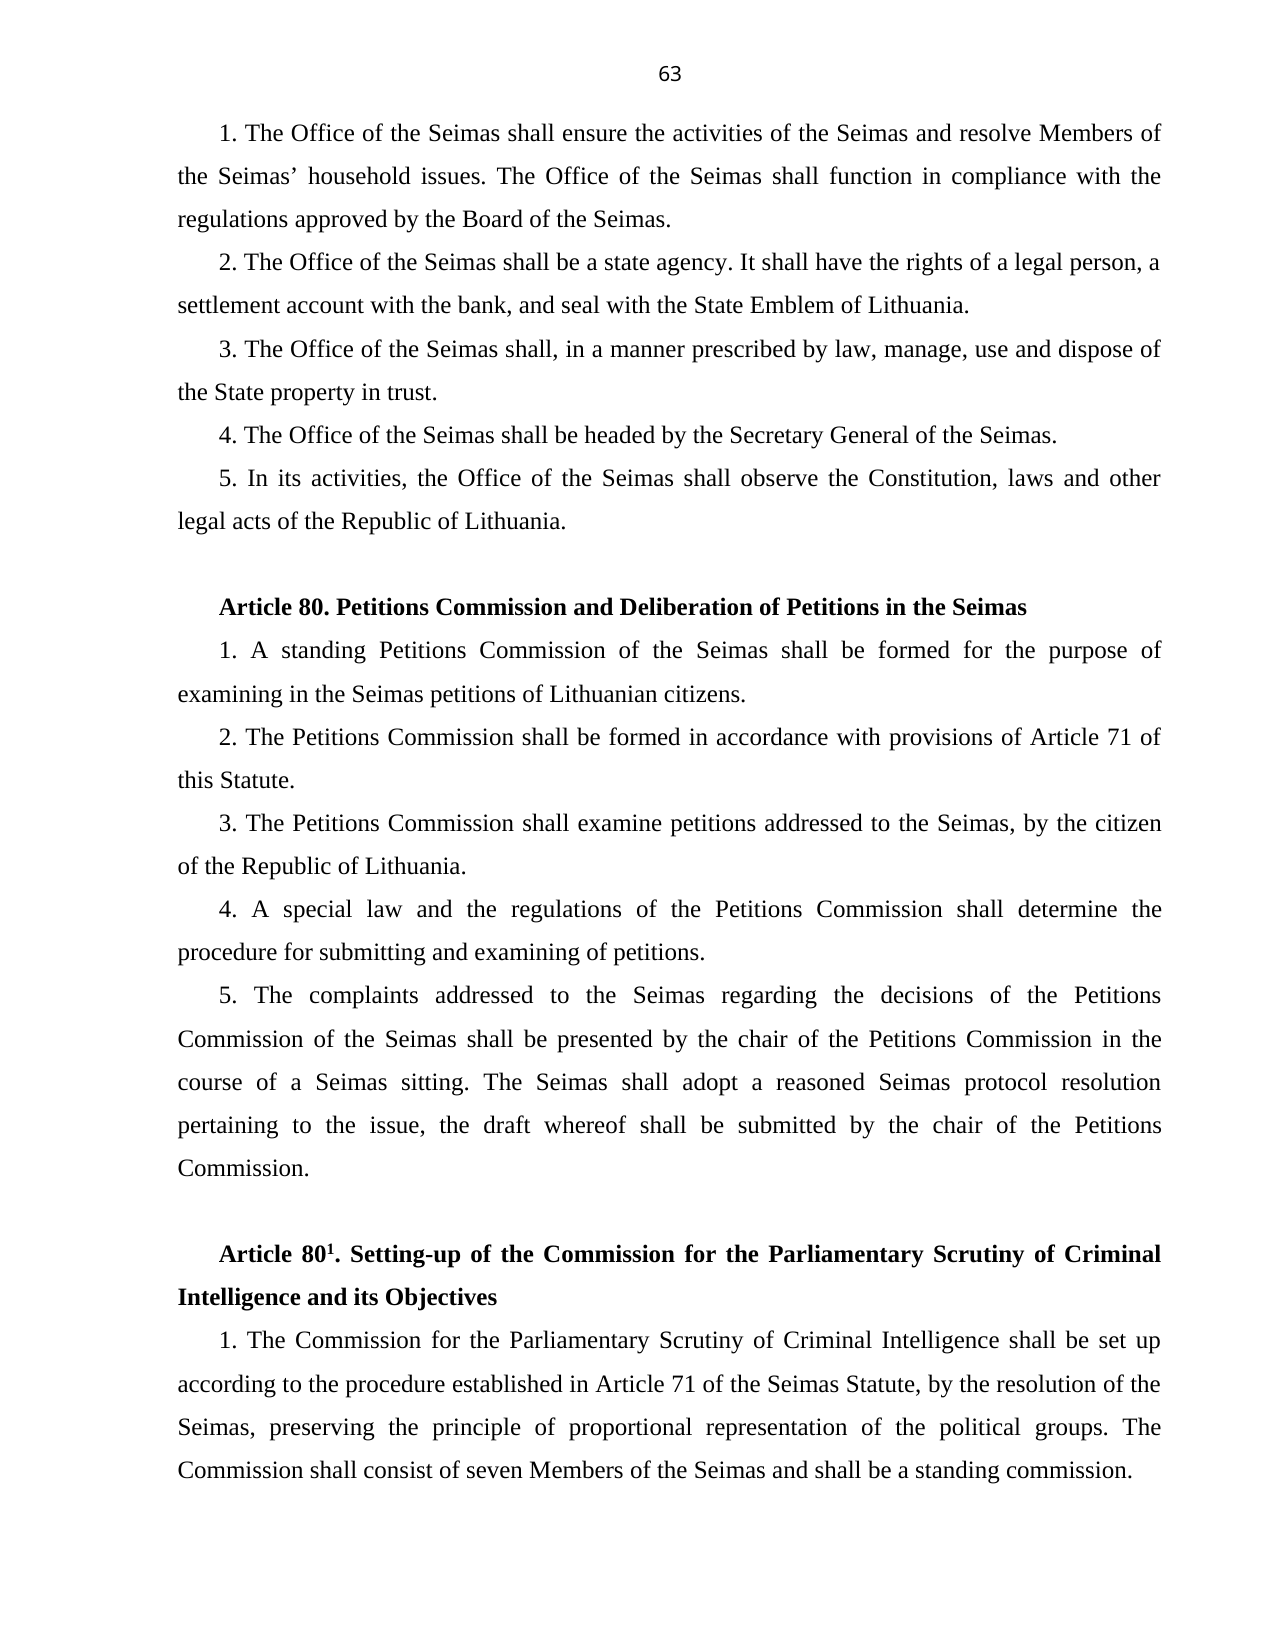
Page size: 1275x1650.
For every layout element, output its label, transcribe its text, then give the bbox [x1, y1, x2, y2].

text 2. The Office of the Seimas shall be a state agency. It shall have the rights of a legal person, a settlement account with the bank, and seal with the State Emblem of Lithuania. [177, 247, 1163, 319]
text 3. The Petitions Commission shall examine petitions addressed to the Seimas, by the citizen of the Republic of Lithuania. [177, 808, 1163, 880]
text 5. In its activities, the Office of the Seimas shall observe the Constitution, laws and other legal acts of the Republic of Lithuania. [177, 463, 1163, 535]
text 4. The Office of the Seimas shall be headed by the Secretary General of the Seimas. [177, 420, 1163, 449]
text 1. The Commission for the Parliamentary Scrutiny of Criminal Intelligence shall be set up according to the procedure established in Article 71 of the Seimas Statute, by the resolution of the Seimas, preserving the principle of proportional representation of the political groups. The Commission shall consist of seven Members of the Seimas and shall be a standing commission. [177, 1326, 1163, 1484]
text 2. The Petitions Commission shall be formed in accordance with provisions of Article 71 of this Statute. [177, 722, 1163, 794]
text 5. The complaints addressed to the Seimas regarding the decisions of the Petitions Commission of the Seimas shall be presented by the chair of the Petitions Commission in the course of a Seimas sitting. The Seimas shall adopt a reasoned Seimas protocol resolution pertaining to the issue, the draft whereof shall be submitted by the chair of the Petitions Commission. [177, 981, 1163, 1182]
text Article 801. Setting-up of the Commission for the Parliamentary Scrutiny of Criminal Intelligence and its Objectives [177, 1239, 1163, 1311]
text 1. The Office of the Seimas shall ensure the activities of the Seimas and resolve Members of the Seimas’ household issues. The Office of the Seimas shall function in compliance with the regulations approved by the Board of the Seimas. [177, 118, 1163, 233]
text 3. The Office of the Seimas shall, in a manner prescribed by law, manage, use and dispose of the State property in trust. [177, 334, 1163, 406]
text 4. A special law and the regulations of the Petitions Commission shall determine the procedure for submitting and examining of petitions. [177, 894, 1163, 966]
text 1. A standing Petitions Commission of the Seimas shall be formed for the purpose of examining in the Seimas petitions of Lithuanian citizens. [177, 636, 1163, 707]
text Article 80. Petitions Commission and Deliberation of Petitions in the Seimas [177, 592, 1163, 621]
